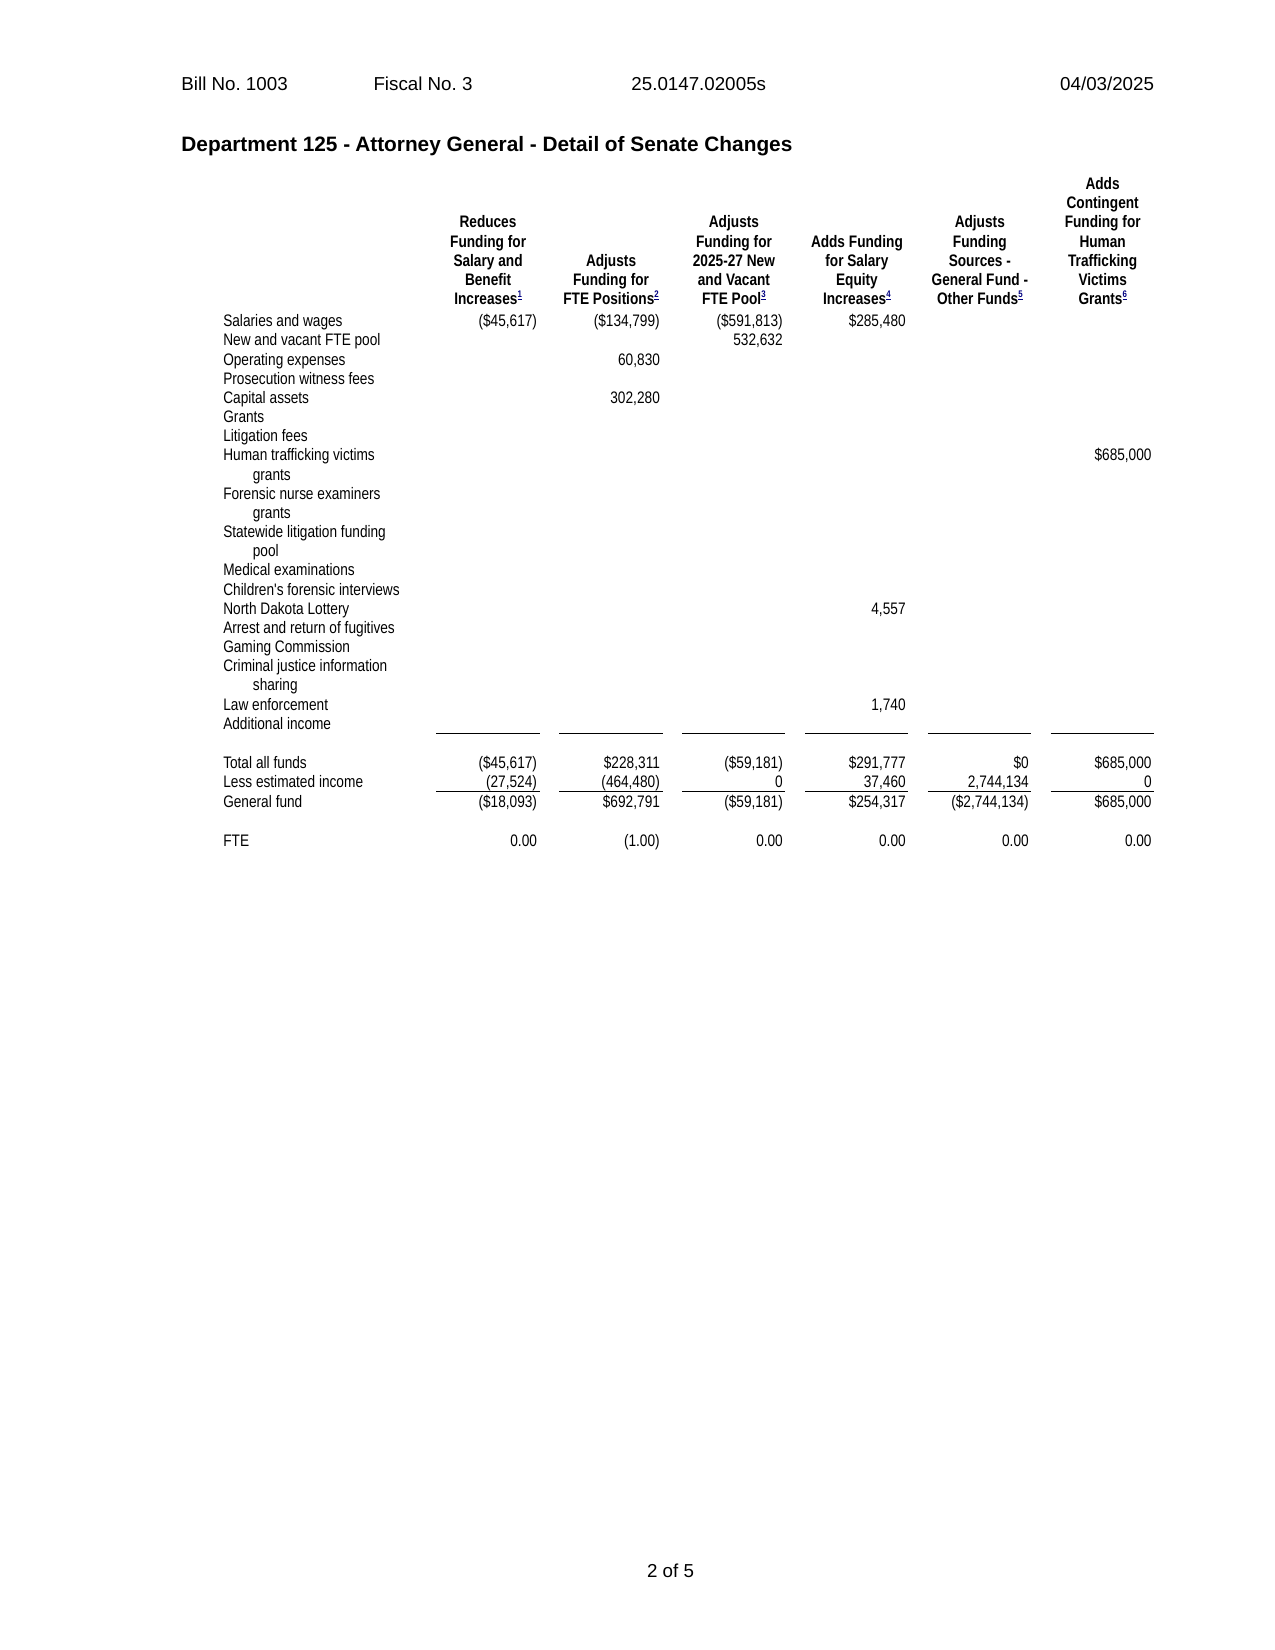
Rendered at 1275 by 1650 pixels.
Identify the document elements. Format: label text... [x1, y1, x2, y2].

table_cell [908, 811, 928, 831]
table_cell [1031, 311, 1051, 330]
table_cell [436, 599, 539, 618]
table_cell [928, 618, 1031, 637]
table_cell [785, 811, 805, 831]
table_cell [436, 714, 539, 733]
table_cell [805, 656, 908, 694]
table_cell [928, 637, 1031, 656]
table_cell [1031, 599, 1051, 618]
table_cell [785, 349, 805, 368]
table_cell [540, 618, 559, 637]
table_cell $291,777 [805, 753, 908, 772]
table_cell [1051, 694, 1154, 713]
table_cell [540, 311, 559, 330]
table_cell Less estimated income [220, 772, 417, 791]
table_cell [540, 599, 559, 618]
table_cell [1051, 579, 1154, 598]
table_cell [1051, 811, 1154, 831]
table_cell [928, 426, 1031, 445]
table_cell [908, 560, 928, 579]
table_cell [559, 714, 662, 733]
table_cell [1031, 579, 1051, 598]
table_cell [928, 407, 1031, 426]
table_cell [417, 811, 436, 831]
table_header [785, 174, 805, 311]
table_cell [417, 484, 436, 522]
table_cell 0.00 [682, 831, 785, 850]
table_cell [785, 637, 805, 656]
table_cell [540, 656, 559, 694]
table_cell [417, 369, 436, 388]
table_cell [785, 369, 805, 388]
table_cell [682, 714, 785, 733]
table_cell ($134,799) [559, 311, 662, 330]
table_cell [682, 579, 785, 598]
table_cell [540, 831, 559, 850]
table_cell $228,311 [559, 753, 662, 772]
table_cell [785, 330, 805, 349]
table_cell [559, 579, 662, 598]
table_cell [1031, 772, 1051, 791]
table_cell $285,480 [805, 311, 908, 330]
table_cell [785, 484, 805, 522]
table_cell [805, 426, 908, 445]
table_cell [663, 349, 682, 368]
table_cell [663, 369, 682, 388]
table_header [220, 174, 417, 311]
table_cell [1051, 330, 1154, 349]
table_cell [436, 694, 539, 713]
table_header Adds Funding for Salary Equity Increases4 [805, 174, 908, 311]
table_cell $254,317 [805, 792, 908, 811]
table_cell [908, 311, 928, 330]
table_cell [540, 330, 559, 349]
table_cell $685,000 [1051, 792, 1154, 811]
table_cell [805, 714, 908, 733]
table_cell [540, 445, 559, 483]
table_cell [417, 772, 436, 791]
table_cell [540, 791, 559, 811]
table_cell [928, 694, 1031, 713]
table_cell 0.00 [436, 831, 539, 850]
table_cell [1031, 656, 1051, 694]
table_cell [1051, 714, 1154, 733]
table_cell Gaming Commission [220, 637, 417, 656]
table_cell [785, 618, 805, 637]
table_cell [785, 753, 805, 772]
table_cell [663, 637, 682, 656]
table_cell [417, 388, 436, 407]
table_cell [682, 560, 785, 579]
table_cell [805, 811, 908, 831]
table_cell ($2,744,134) [928, 792, 1031, 811]
table_cell [928, 579, 1031, 598]
table_cell [436, 407, 539, 426]
table_cell Salaries and wages [220, 311, 417, 330]
table_cell 1,740 [805, 694, 908, 713]
table_cell [805, 369, 908, 388]
table_cell [908, 772, 928, 791]
table_cell [682, 388, 785, 407]
table_cell [540, 579, 559, 598]
table_cell [663, 811, 682, 831]
table_cell [417, 733, 436, 753]
table_cell Law enforcement [220, 694, 417, 713]
table_cell [436, 560, 539, 579]
table_cell [417, 714, 436, 733]
table_cell [928, 445, 1031, 483]
table_cell [682, 618, 785, 637]
table_cell [805, 484, 908, 522]
table_cell [928, 656, 1031, 694]
table_cell [417, 656, 436, 694]
table_cell 2,744,134 [928, 772, 1031, 791]
table_cell [908, 831, 928, 850]
table_cell [682, 637, 785, 656]
table_cell [540, 694, 559, 713]
table_cell [540, 484, 559, 522]
table_cell [436, 445, 539, 483]
table_cell [663, 791, 682, 811]
table_header [1031, 174, 1051, 311]
table_cell [785, 791, 805, 811]
table_header Reduces Funding for Salary and Benefit Increases1 [436, 174, 539, 311]
table_cell [908, 579, 928, 598]
table_cell [1031, 637, 1051, 656]
table_cell [540, 637, 559, 656]
table_cell Statewide litigation funding pool [220, 522, 417, 560]
table_cell [1031, 369, 1051, 388]
table_cell [785, 445, 805, 483]
table_cell [436, 618, 539, 637]
table_cell [540, 522, 559, 560]
table_cell [928, 369, 1031, 388]
table_cell [1031, 330, 1051, 349]
table_cell [559, 734, 662, 753]
table_cell [1031, 714, 1051, 733]
table_header Adjusts Funding for 2025-27 New and Vacant FTE Pool3 [682, 174, 785, 311]
table_cell [1051, 388, 1154, 407]
table_cell [785, 407, 805, 426]
table_cell $685,000 [1051, 753, 1154, 772]
table_cell [220, 811, 417, 831]
table_cell [805, 560, 908, 579]
table_cell [417, 522, 436, 560]
table_cell [785, 388, 805, 407]
table_cell [663, 388, 682, 407]
table_cell [928, 714, 1031, 733]
table_cell [417, 407, 436, 426]
table_cell [417, 445, 436, 483]
table_cell [1031, 522, 1051, 560]
table_cell [1031, 753, 1051, 772]
table_cell [928, 349, 1031, 368]
table_cell [1051, 734, 1154, 753]
table_cell (27,524) [436, 772, 539, 791]
table_cell [417, 349, 436, 368]
table_cell [540, 426, 559, 445]
table_cell Forensic nurse examiners grants [220, 484, 417, 522]
table_cell [682, 656, 785, 694]
table_cell [540, 407, 559, 426]
table_cell Medical examinations [220, 560, 417, 579]
table_cell [540, 388, 559, 407]
table_cell [928, 330, 1031, 349]
table_cell [908, 714, 928, 733]
table_cell [417, 330, 436, 349]
table_cell [1051, 407, 1154, 426]
table_cell [908, 733, 928, 753]
table_cell [682, 426, 785, 445]
table_cell [1031, 407, 1051, 426]
table_cell [663, 656, 682, 694]
table_cell [805, 579, 908, 598]
table_cell [1051, 349, 1154, 368]
table_cell Prosecution witness fees [220, 369, 417, 388]
table_cell [663, 579, 682, 598]
table_cell [540, 753, 559, 772]
table_cell [559, 522, 662, 560]
table_cell [663, 311, 682, 330]
table_cell [785, 426, 805, 445]
table_cell [1051, 637, 1154, 656]
table_cell [928, 811, 1031, 831]
table_cell [436, 426, 539, 445]
table_cell [908, 330, 928, 349]
table_cell [1031, 445, 1051, 483]
table_cell [663, 522, 682, 560]
table_cell [559, 407, 662, 426]
table_cell [785, 772, 805, 791]
table_cell ($18,093) [436, 792, 539, 811]
table_cell [436, 579, 539, 598]
table_cell $685,000 [1051, 445, 1154, 483]
table_header Adjusts Funding for FTE Positions2 [559, 174, 662, 311]
table_cell [559, 694, 662, 713]
table_cell [663, 599, 682, 618]
table_cell [417, 426, 436, 445]
table_cell [436, 522, 539, 560]
table_cell [540, 811, 559, 831]
table_cell [682, 811, 785, 831]
table_cell [805, 330, 908, 349]
table_cell 60,830 [559, 349, 662, 368]
table_cell [663, 733, 682, 753]
table_cell Additional income [220, 714, 417, 733]
table_cell [908, 753, 928, 772]
table_cell [785, 599, 805, 618]
table_cell [1031, 618, 1051, 637]
table_cell [663, 618, 682, 637]
table_cell [663, 445, 682, 483]
table_cell [908, 349, 928, 368]
table_cell [908, 637, 928, 656]
table_cell [417, 791, 436, 811]
table_cell [908, 522, 928, 560]
table_cell [1051, 599, 1154, 618]
table_cell [908, 618, 928, 637]
table_cell [436, 734, 539, 753]
table_cell [1051, 618, 1154, 637]
table_header [417, 174, 436, 311]
table_cell [1051, 656, 1154, 694]
table_cell [1031, 733, 1051, 753]
table_cell [785, 656, 805, 694]
table_cell 37,460 [805, 772, 908, 791]
table_cell [682, 349, 785, 368]
table_cell [663, 407, 682, 426]
table_cell [805, 637, 908, 656]
table_cell 0.00 [1051, 831, 1154, 850]
table_cell [928, 522, 1031, 560]
table_cell [540, 349, 559, 368]
table_cell [417, 831, 436, 850]
table_cell ($45,617) [436, 311, 539, 330]
table_cell [663, 694, 682, 713]
table_cell [682, 369, 785, 388]
table_cell [663, 831, 682, 850]
table_cell [908, 445, 928, 483]
table_cell [220, 733, 417, 753]
table_cell [540, 772, 559, 791]
table_cell [1051, 484, 1154, 522]
table_cell [1031, 388, 1051, 407]
table_cell [805, 388, 908, 407]
table_cell [540, 733, 559, 753]
table_cell [1031, 791, 1051, 811]
table_cell [908, 599, 928, 618]
table_cell 532,632 [682, 330, 785, 349]
table_cell [1051, 560, 1154, 579]
table_cell [417, 311, 436, 330]
table_cell [908, 407, 928, 426]
table_cell North Dakota Lottery [220, 599, 417, 618]
table_cell [436, 656, 539, 694]
table_cell $692,791 [559, 792, 662, 811]
table_cell 4,557 [805, 599, 908, 618]
table_cell (1.00) [559, 831, 662, 850]
table_cell [436, 637, 539, 656]
table_cell Operating expenses [220, 349, 417, 368]
table_cell [559, 811, 662, 831]
table_cell [417, 753, 436, 772]
table_cell [559, 369, 662, 388]
table_cell [663, 426, 682, 445]
table_cell [559, 445, 662, 483]
table_cell Capital assets [220, 388, 417, 407]
table_cell Grants [220, 407, 417, 426]
table_cell [785, 579, 805, 598]
table_cell [1031, 811, 1051, 831]
table_cell [908, 426, 928, 445]
table_cell [928, 599, 1031, 618]
table_cell [908, 656, 928, 694]
table_cell 0 [1051, 772, 1154, 791]
table_cell [1051, 522, 1154, 560]
table_cell FTE [220, 831, 417, 850]
table_cell New and vacant FTE pool [220, 330, 417, 349]
table_cell [682, 407, 785, 426]
table_cell [928, 388, 1031, 407]
table_cell $0 [928, 753, 1031, 772]
table_header [908, 174, 928, 311]
table_cell [908, 388, 928, 407]
table_cell [908, 484, 928, 522]
table_cell [663, 560, 682, 579]
table_cell ($45,617) [436, 753, 539, 772]
table_cell [928, 484, 1031, 522]
table_cell [540, 714, 559, 733]
table_cell [559, 637, 662, 656]
table_cell [1031, 426, 1051, 445]
table_cell [559, 484, 662, 522]
table_header [663, 174, 682, 311]
table_cell [559, 599, 662, 618]
table_cell Total all funds [220, 753, 417, 772]
table_cell [928, 560, 1031, 579]
table_cell Litigation fees [220, 426, 417, 445]
table_cell [928, 734, 1031, 753]
table_cell [436, 349, 539, 368]
table_cell 0.00 [805, 831, 908, 850]
table_cell [663, 330, 682, 349]
table_cell [805, 522, 908, 560]
table_cell [682, 484, 785, 522]
table_cell 302,280 [559, 388, 662, 407]
table_cell [436, 484, 539, 522]
table_cell [682, 522, 785, 560]
table_cell [805, 618, 908, 637]
table_cell Children's forensic interviews [220, 579, 417, 598]
table_cell [928, 311, 1031, 330]
table_cell [417, 560, 436, 579]
table_cell [785, 714, 805, 733]
table_cell ($59,181) [682, 792, 785, 811]
table_cell [559, 560, 662, 579]
table_cell 0.00 [928, 831, 1031, 850]
table_cell [417, 694, 436, 713]
table_header Adds Contingent Funding for Human Trafficking Victims Grants6 [1051, 174, 1154, 311]
table_cell [559, 656, 662, 694]
table_cell [1051, 369, 1154, 388]
table_cell [540, 560, 559, 579]
table_cell [805, 349, 908, 368]
table_cell [540, 369, 559, 388]
table_cell 0 [682, 772, 785, 791]
table_cell [908, 791, 928, 811]
table_header [540, 174, 559, 311]
table_cell [1051, 426, 1154, 445]
table_cell [663, 772, 682, 791]
table_cell [417, 579, 436, 598]
table_cell [1031, 560, 1051, 579]
table_cell [663, 714, 682, 733]
table_cell [785, 831, 805, 850]
table_header Adjusts Funding Sources - General Fund - Other Funds5 [928, 174, 1031, 311]
table_cell Criminal justice information sharing [220, 656, 417, 694]
table_cell [682, 694, 785, 713]
text Department 125 - Attorney General - Detail of Senate Changes [181, 132, 1154, 156]
table_cell ($591,813) [682, 311, 785, 330]
table_cell [785, 733, 805, 753]
table_cell [559, 618, 662, 637]
table_cell [559, 426, 662, 445]
table_cell [436, 388, 539, 407]
table_cell [1031, 484, 1051, 522]
table_cell [805, 445, 908, 483]
table_cell [1051, 311, 1154, 330]
table_cell [417, 637, 436, 656]
table_cell [436, 330, 539, 349]
table_cell [663, 753, 682, 772]
table_cell [1031, 694, 1051, 713]
table_cell General fund [220, 791, 417, 811]
table_cell [908, 369, 928, 388]
table_cell Human trafficking victims grants [220, 445, 417, 483]
table_cell [682, 734, 785, 753]
table_cell [663, 484, 682, 522]
table_cell [436, 369, 539, 388]
table_cell (464,480) [559, 772, 662, 791]
table_cell [1031, 831, 1051, 850]
table_cell [908, 694, 928, 713]
table_cell ($59,181) [682, 753, 785, 772]
table_cell [682, 445, 785, 483]
table_cell Arrest and return of fugitives [220, 618, 417, 637]
table_cell [436, 811, 539, 831]
table_cell [559, 330, 662, 349]
table_cell [682, 599, 785, 618]
table_cell [805, 407, 908, 426]
table_cell [805, 734, 908, 753]
table_cell [785, 522, 805, 560]
table_cell [785, 694, 805, 713]
table_cell [417, 618, 436, 637]
table_cell [785, 560, 805, 579]
table_cell [785, 311, 805, 330]
table_cell [1031, 349, 1051, 368]
table_cell [417, 599, 436, 618]
